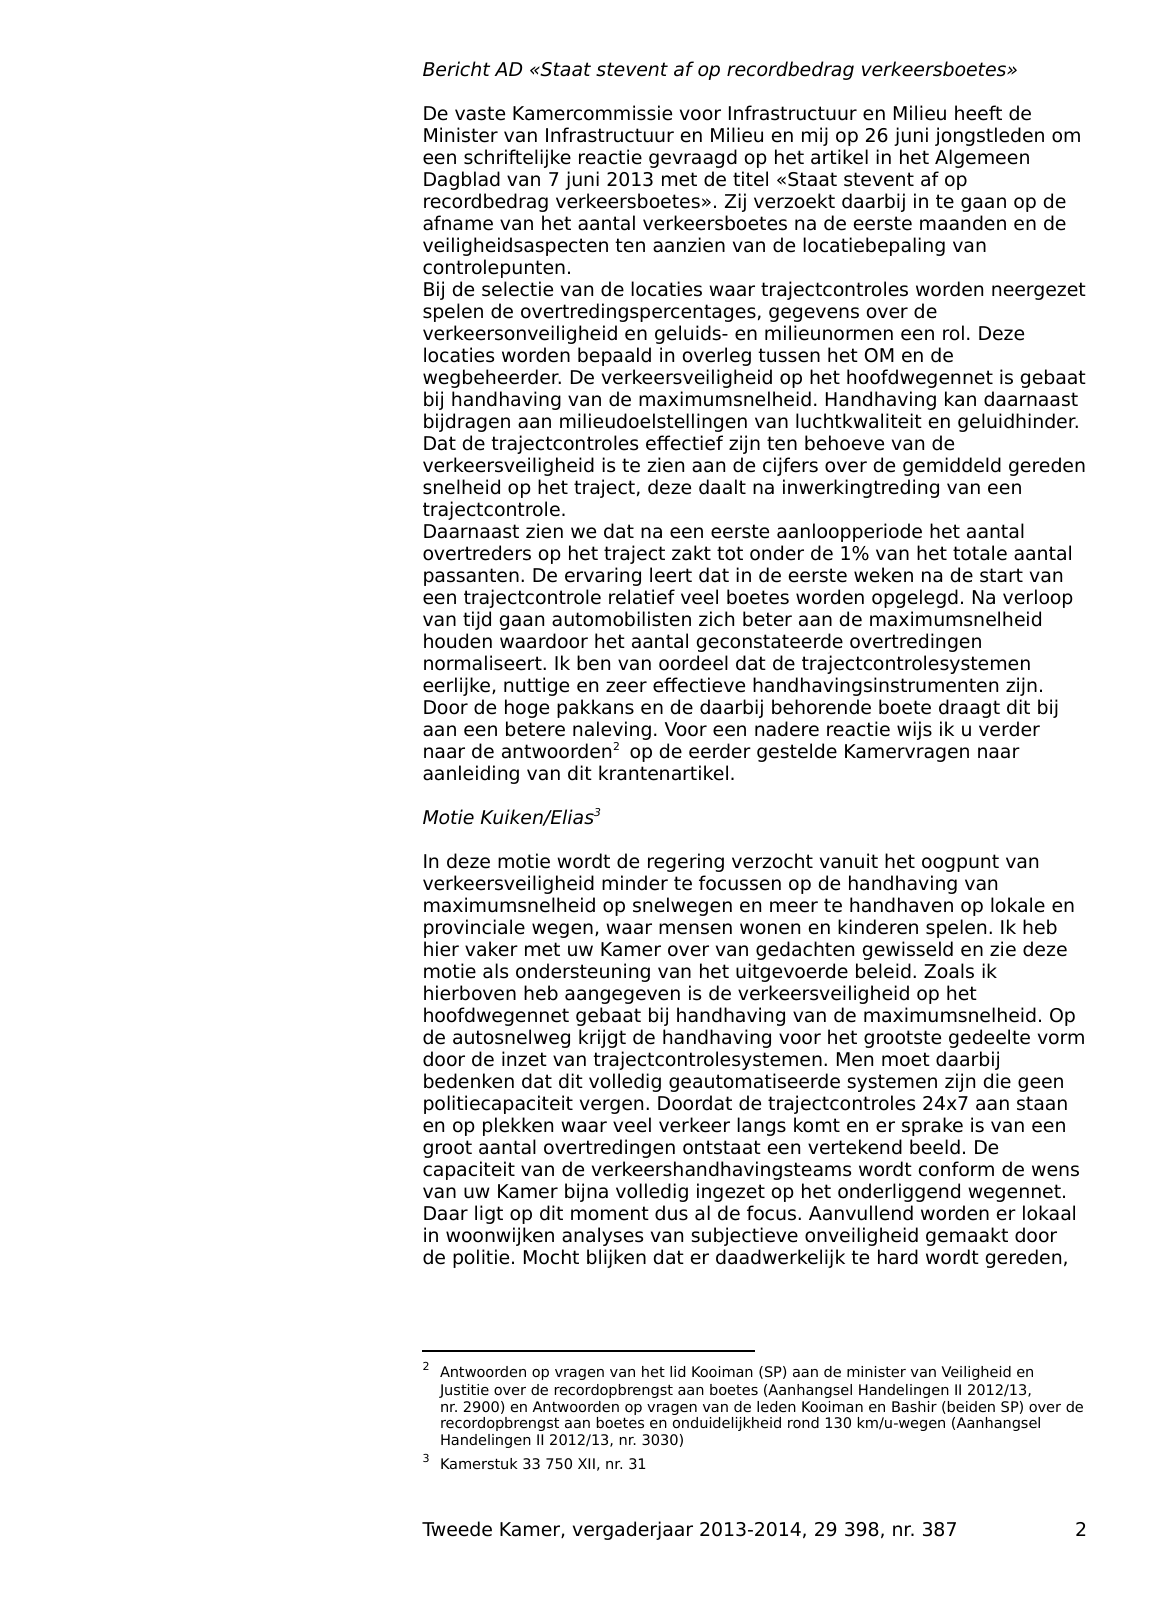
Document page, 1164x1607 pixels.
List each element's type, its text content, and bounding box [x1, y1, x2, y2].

text Kamerstuk 33 750 XII, nr. 31 [422, 1452, 1087, 1474]
text De vaste Kamercommissie voor Infrastructuur en Milieu heeft de Minister van Infrastructuur en Milieu en mij op 26 juni jongstleden om een schriftelijke reactie gevraagd op het artikel in het Algemeen Dagblad van 7 juni 2013 met de titel «Staat stevent af op recordbedrag verkeersboetes». Zij verzoekt daarbij in te gaan op de afname van het aantal verkeersboetes na de eerste maanden en de veiligheidsaspecten ten aanzien van de locatiebepaling van controlepunten. [422, 103, 1087, 279]
text Bij de selectie van de locaties waar trajectcontroles worden neergezet spelen de overtredingspercentages, gegevens over de verkeersonveiligheid en geluids- en milieunormen een rol. Deze locaties worden bepaald in overleg tussen het OM en de wegbeheerder. De verkeersveiligheid op het hoofdwegennet is gebaat bij handhaving van de maximumsnelheid. Handhaving kan daarnaast bijdragen aan milieudoelstellingen van luchtkwaliteit en geluidhinder. Dat de trajectcontroles effectief zijn ten behoeve van de verkeersveiligheid is te zien aan de cijfers over de gemiddeld gereden snelheid op het traject, deze daalt na inwerkingtreding van een trajectcontrole. [422, 279, 1087, 521]
text In deze motie wordt de regering verzocht vanuit het oogpunt van verkeersveiligheid minder te focussen op de handhaving van maximumsnelheid op snelwegen en meer te handhaven op lokale en provinciale wegen, waar mensen wonen en kinderen spelen. Ik heb hier vaker met uw Kamer over van gedachten gewisseld en zie deze motie als ondersteuning van het uitgevoerde beleid. Zoals ik hierboven heb aangegeven is de verkeersveiligheid op het hoofdwegennet gebaat bij handhaving van de maximumsnelheid. Op de autosnelweg krijgt de handhaving voor het grootste gedeelte vorm door de inzet van trajectcontrolesystemen. Men moet daarbij bedenken dat dit volledig geautomatiseerde systemen zijn die geen politiecapaciteit vergen. Doordat de trajectcontroles 24x7 aan staan en op plekken waar veel verkeer langs komt en er sprake is van een groot aantal overtredingen ontstaat een vertekend beeld. De capaciteit van de verkeershandhavingsteams wordt conform de wens van uw Kamer bijna volledig ingezet op het onderliggend wegennet. Daar ligt op dit moment dus al de focus. Aanvullend worden er lokaal in woonwijken analyses van subjectieve onveiligheid gemaakt door de politie. Mocht blijken dat er daadwerkelijk te hard wordt gereden, [422, 851, 1087, 1268]
text Antwoorden op vragen van het lid Kooiman (SP) aan de minister van Veiligheid en Justitie over de recordopbrengst aan boetes (Aanhangsel Handelingen II 2012/13, nr. 2900) en Antwoorden op vragen van de leden Kooiman en Bashir (beiden SP) over de recordopbrengst aan boetes en onduidelijkheid rond 130 km/u-wegen (Aanhangsel Handelingen II 2012/13, nr. 3030) [422, 1360, 1087, 1449]
subtitle Motie Kuiken/Elias [422, 807, 1087, 829]
subtitle Bericht AD «Staat stevent af op recordbedrag verkeersboetes» [422, 59, 1087, 81]
text Daarnaast zien we dat na een eerste aanloopperiode het aantal overtreders op het traject zakt tot onder de 1% van het totale aantal passanten. De ervaring leert dat in de eerste weken na de start van een trajectcontrole relatief veel boetes worden opgelegd. Na verloop van tijd gaan automobilisten zich beter aan de maximumsnelheid houden waardoor het aantal geconstateerde overtredingen normaliseert. Ik ben van oordeel dat de trajectcontrolesystemen eerlijke, nuttige en zeer effectieve handhavingsinstrumenten zijn. Door de hoge pakkans en de daarbij behorende boete draagt dit bij aan een betere naleving. Voor een nadere reactie wijs ik u verder naar de antwoorden op de eerder gestelde Kamervragen naar aanleiding van dit krantenartikel. [422, 521, 1087, 784]
